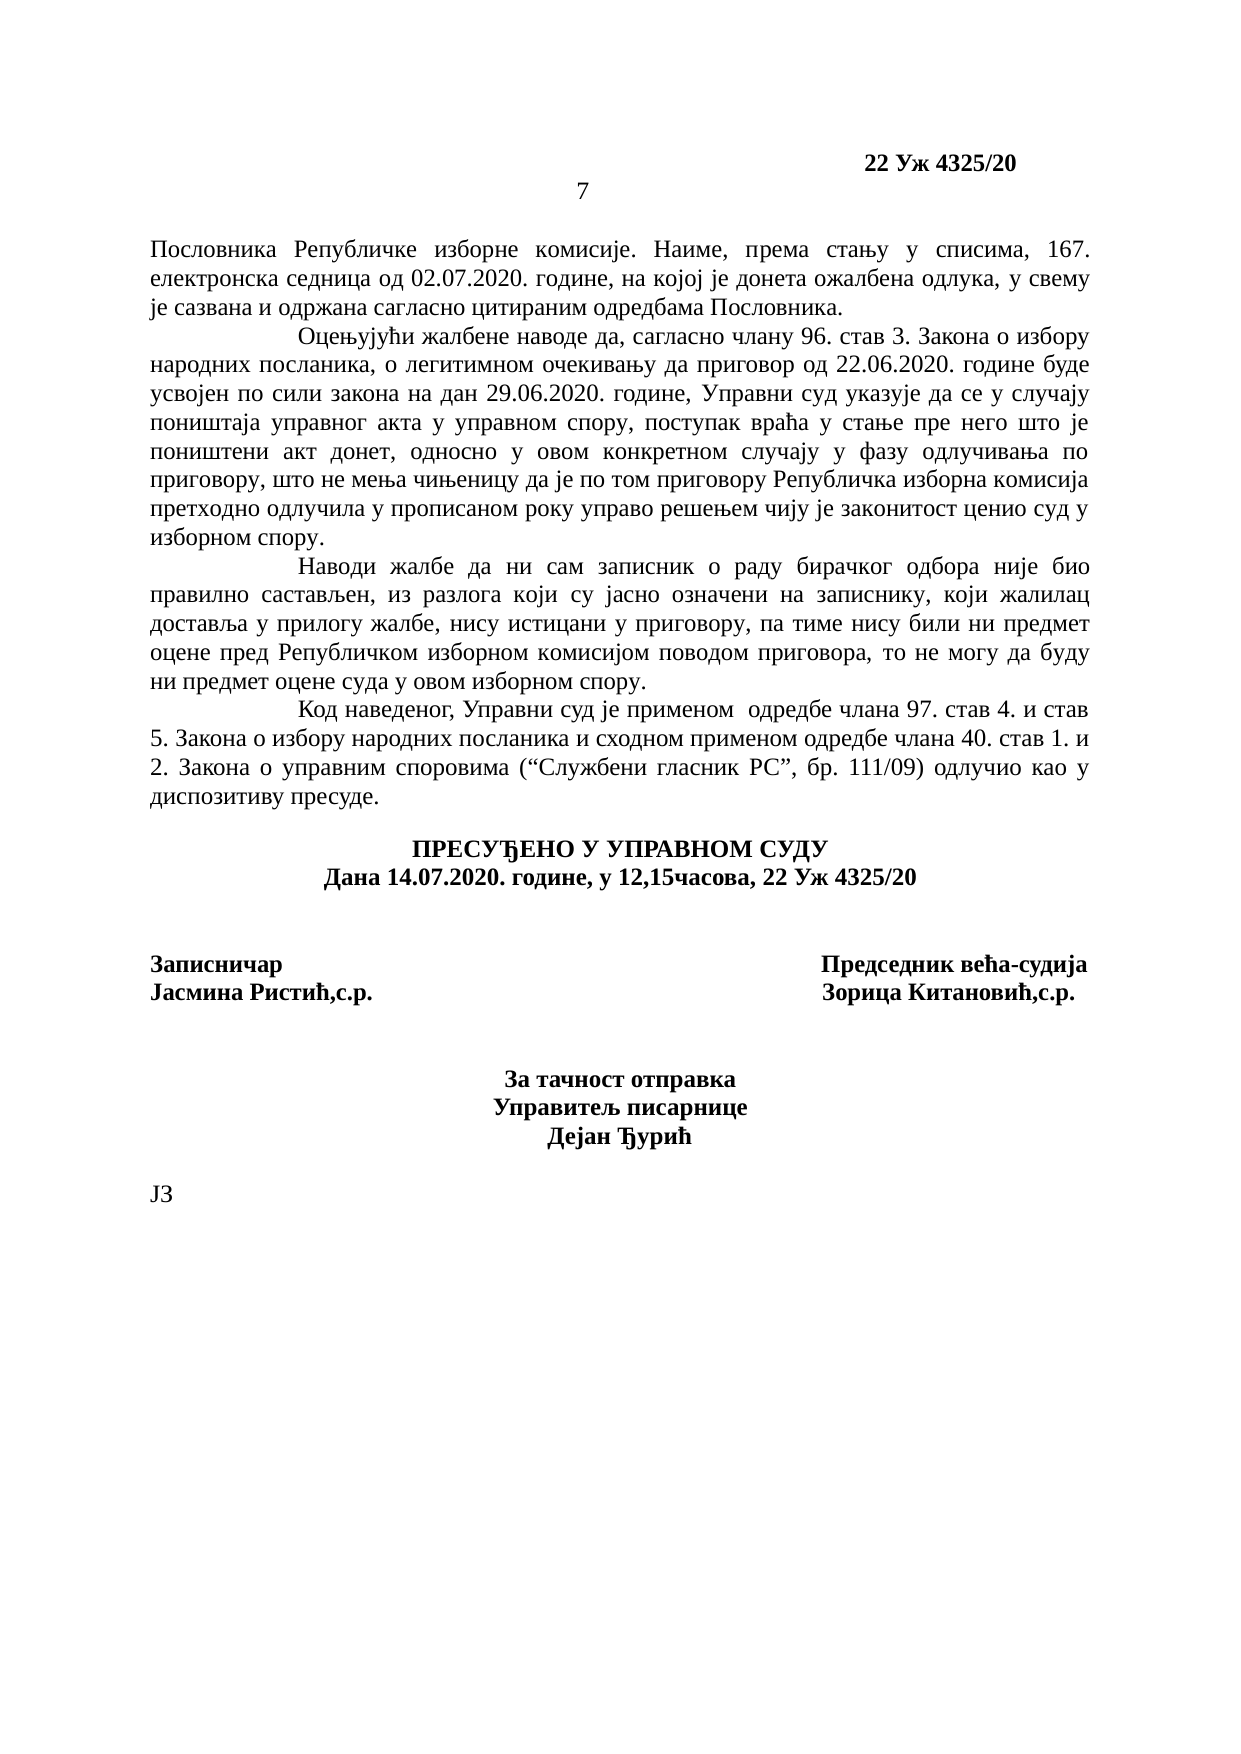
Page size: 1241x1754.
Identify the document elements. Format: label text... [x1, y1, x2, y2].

text Наводи жалбе да ни сам записник о раду бирачког одбора није био правилно састављен, из разлога који су јасно означени на записнику, који жалилац доставља у прилогу жалбе, нису истицани у приговору, па тиме нису били ни предмет оцене пред Републичком изборном комисијом поводом приговора, то не могу да буду ни предмет оцене суда у овом изборном спору. [150, 551, 1090, 694]
text ПРЕСУЂЕНО У УПРАВНОМ СУДУ [150, 834, 1090, 862]
text Записничар Председник већа-судија [150, 949, 1090, 977]
text ЈЗ [150, 1179, 1089, 1207]
text Дана 14.07.2020. године, у 12,15часова, 22 Уж 4325/20 [150, 862, 1090, 891]
text Дејан Ђурић [150, 1121, 1089, 1150]
text Јасмина Ристић,с.р. Зорица Китановић,с.р. [150, 977, 1090, 1006]
text Оцењујући жалбене наводе да, сагласно члану 96. став 3. Закона о избору народних посланика, о легитимном очекивању да приговор од 22.06.2020. године буде усвојен по сили закона на дан 29.06.2020. године, Управни суд указује да се у случају поништаја управног акта у управном спору, поступак враћа у стање пре него што је поништени акт донет, односно у овом конкретном случају у фазу одлучивања по приговору, што не мења чињеницу да је по том приговору Републичка изборна комисија претходно одлучила у прописаном року управо решењем чију је законитост ценио суд у изборном спору. [150, 321, 1090, 551]
text Управитељ писарнице [150, 1092, 1090, 1121]
text Пословника Републичке изборне комисије. Наиме, према стању у списима, 167. електронска седница од 02.07.2020. године, на којој је донета ожалбена одлука, у свему је сазвана и одржана сагласно цитираним одредбама Пословника. [150, 234, 1090, 321]
text За тачност отправка [150, 1064, 1090, 1092]
text Код наведеног, Управни суд је применом одредбе члана 97. став 4. и став 5. Закона о избору народних посланика и сходном применом одредбе члана 40. став 1. и 2. Закона о управним споровима (“Службени гласник РС”, бр. 111/09) одлучио као у диспозитиву пресуде. [150, 694, 1090, 809]
